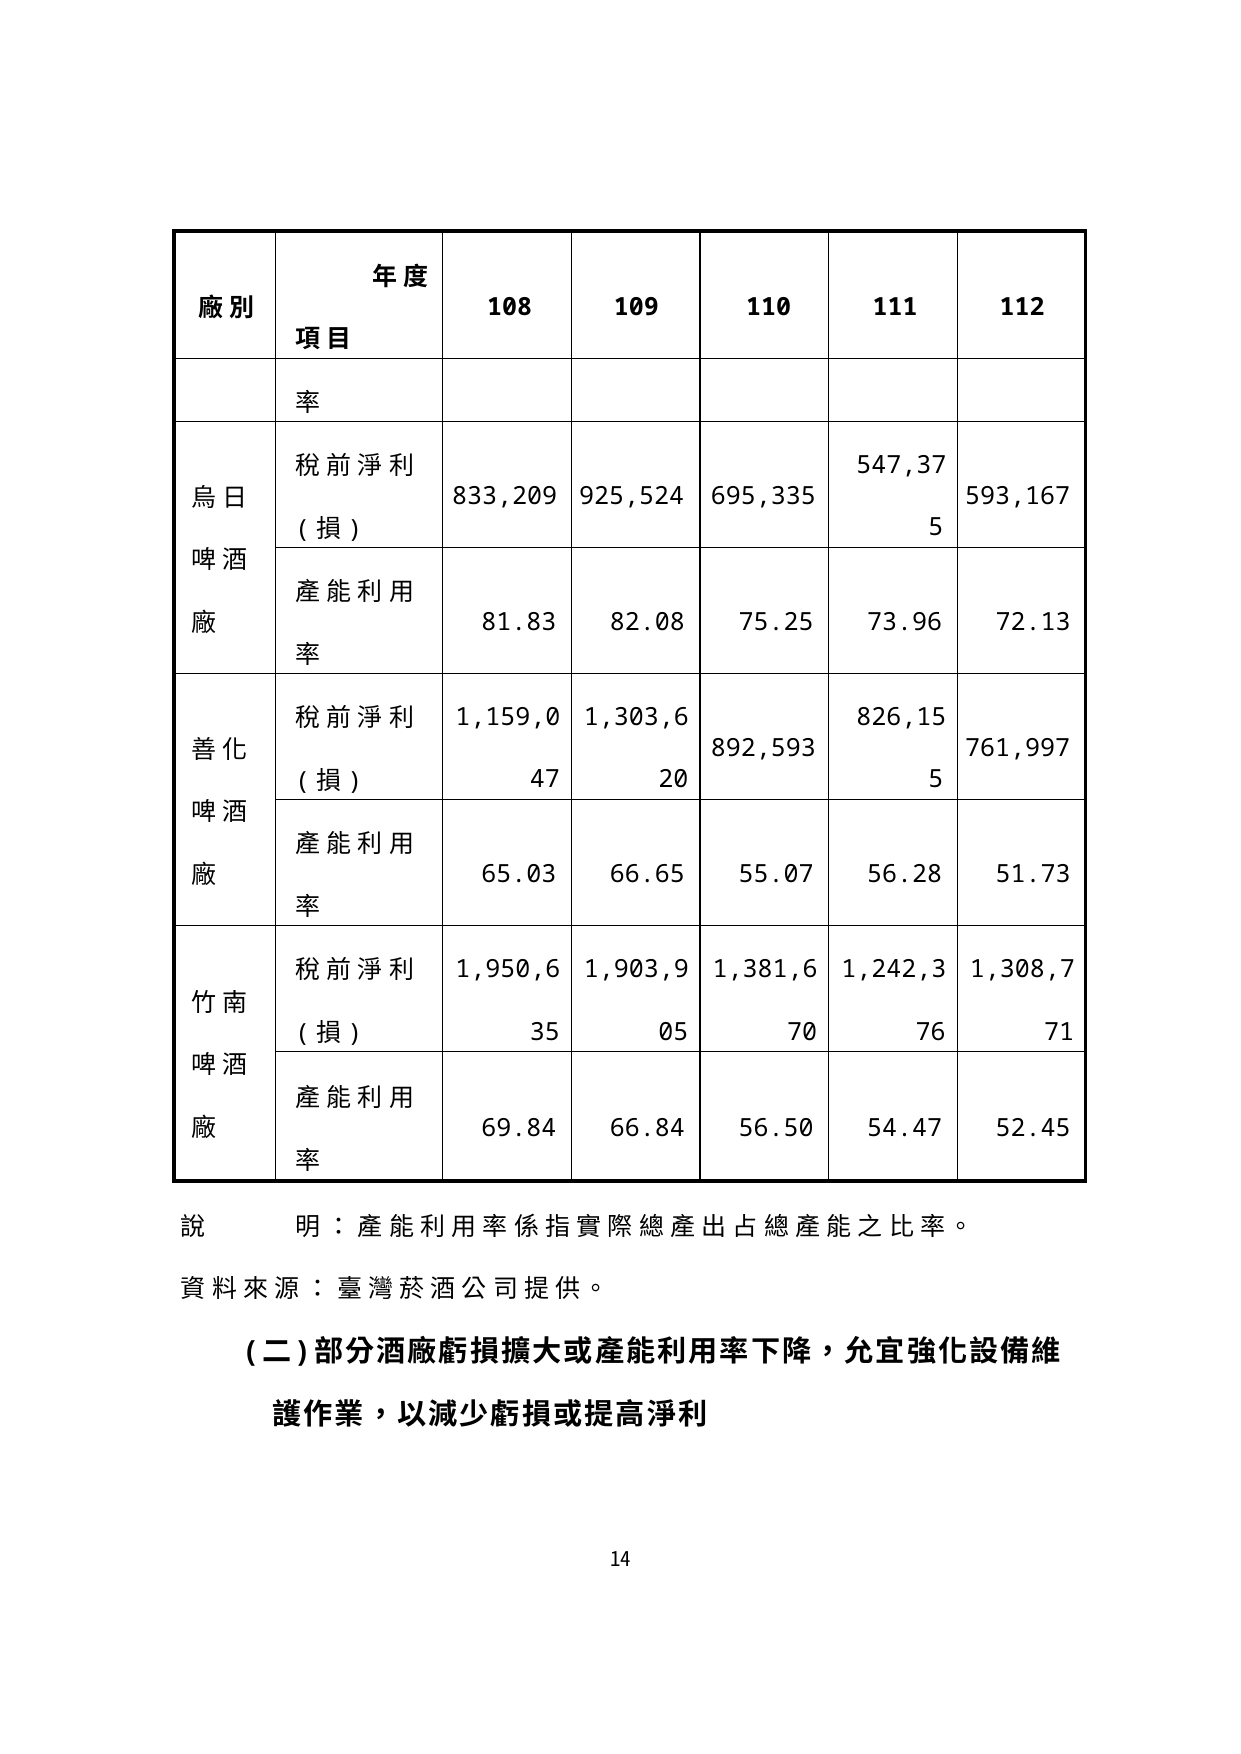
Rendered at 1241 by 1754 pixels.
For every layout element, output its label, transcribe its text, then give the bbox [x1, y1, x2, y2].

table_cell [572, 359, 699, 421]
table_cell 826,155 [829, 674, 957, 799]
table_cell [176, 359, 275, 421]
table_cell 66.65 [572, 800, 699, 925]
table_cell 率 [276, 359, 442, 421]
table_cell 66.84 [572, 1052, 699, 1179]
table_header 廠別 [176, 233, 275, 357]
table_cell 烏日啤酒廠 [176, 422, 275, 673]
table_cell 產能利用率 [276, 548, 442, 673]
table_cell 65.03 [443, 800, 571, 925]
table_header 111 [829, 233, 957, 357]
table_cell 1,950,635 [443, 926, 571, 1051]
table_cell 1,242,376 [829, 926, 957, 1051]
table_cell 產能利用率 [276, 800, 442, 925]
table_cell 69.84 [443, 1052, 571, 1179]
table_cell 833,209 [443, 422, 571, 547]
table_cell 1,308,771 [958, 926, 1084, 1051]
table_header 110 [701, 233, 828, 357]
table_cell 稅前淨利(損) [276, 422, 442, 547]
table_cell 547,375 [829, 422, 957, 547]
table_cell 52.45 [958, 1052, 1084, 1179]
table_cell 1,303,620 [572, 674, 699, 799]
table_cell 稅前淨利(損) [276, 926, 442, 1051]
table_cell 72.13 [958, 548, 1084, 673]
table_cell 761,997 [958, 674, 1084, 799]
table_cell 54.47 [829, 1052, 957, 1179]
table_cell 51.73 [958, 800, 1084, 925]
table_cell 善化啤酒廠 [176, 674, 275, 925]
table_cell 593,167 [958, 422, 1084, 547]
table_cell [829, 359, 957, 421]
table_cell 81.83 [443, 548, 571, 673]
table_cell 925,524 [572, 422, 699, 547]
table_cell 1,903,905 [572, 926, 699, 1051]
table_cell 75.25 [701, 548, 828, 673]
table_header 108 [443, 233, 571, 357]
text 資料來源：臺灣菸酒公司提供。 [163, 1245, 1063, 1307]
table_cell 56.28 [829, 800, 957, 925]
table_cell 82.08 [572, 548, 699, 673]
table_cell 73.96 [829, 548, 957, 673]
text 說 明：產能利用率係指實際總產出占總產能之比率。 [163, 1182, 1063, 1245]
text (二)部分酒廠虧損擴大或產能利用率下降，允宜強化設備維護作業，以減少虧損或提高淨利 [236, 1307, 1063, 1432]
table_header 109 [572, 233, 699, 357]
table_cell [958, 359, 1084, 421]
table_cell 1,159,047 [443, 674, 571, 799]
table_cell 稅前淨利(損) [276, 674, 442, 799]
table_cell [701, 359, 828, 421]
table_cell 產能利用率 [276, 1052, 442, 1179]
table_cell 56.50 [701, 1052, 828, 1179]
table_cell 竹南啤酒廠 [176, 926, 275, 1179]
table_header 112 [958, 233, 1084, 357]
table_cell 1,381,670 [701, 926, 828, 1051]
table_header 年度 項目 [276, 233, 442, 357]
table_cell 695,335 [701, 422, 828, 547]
table_cell 892,593 [701, 674, 828, 799]
table_cell 55.07 [701, 800, 828, 925]
table_cell [443, 359, 571, 421]
